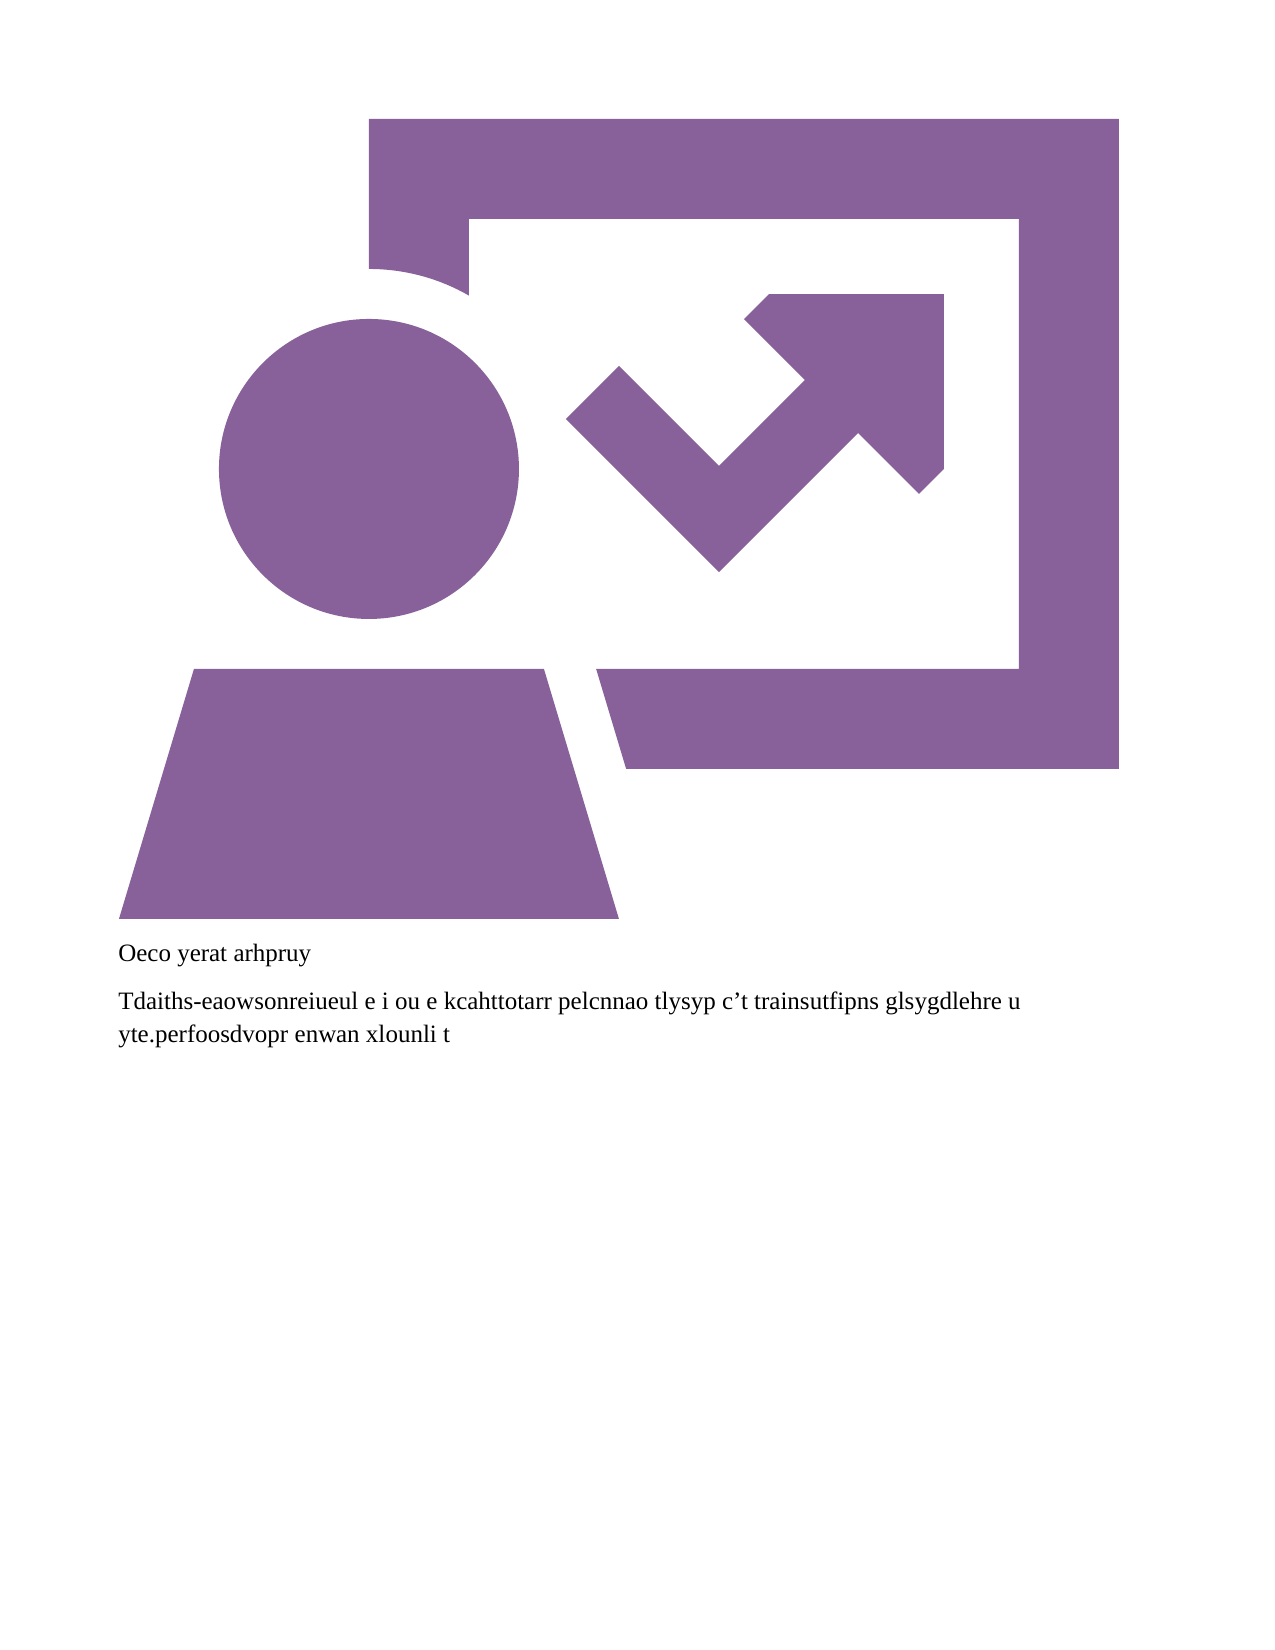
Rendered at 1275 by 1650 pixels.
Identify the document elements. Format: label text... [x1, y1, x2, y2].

text Tdaiths-eaowsonreiueul e i ou e kcahttotarr pelcnnao tlysyp c’t trainsutfipns glsygdlehre u yte.perfoosdvopr enwan xlounli t [118, 986, 1157, 1048]
text Oeco yerat arhpruy [118, 938, 1157, 967]
